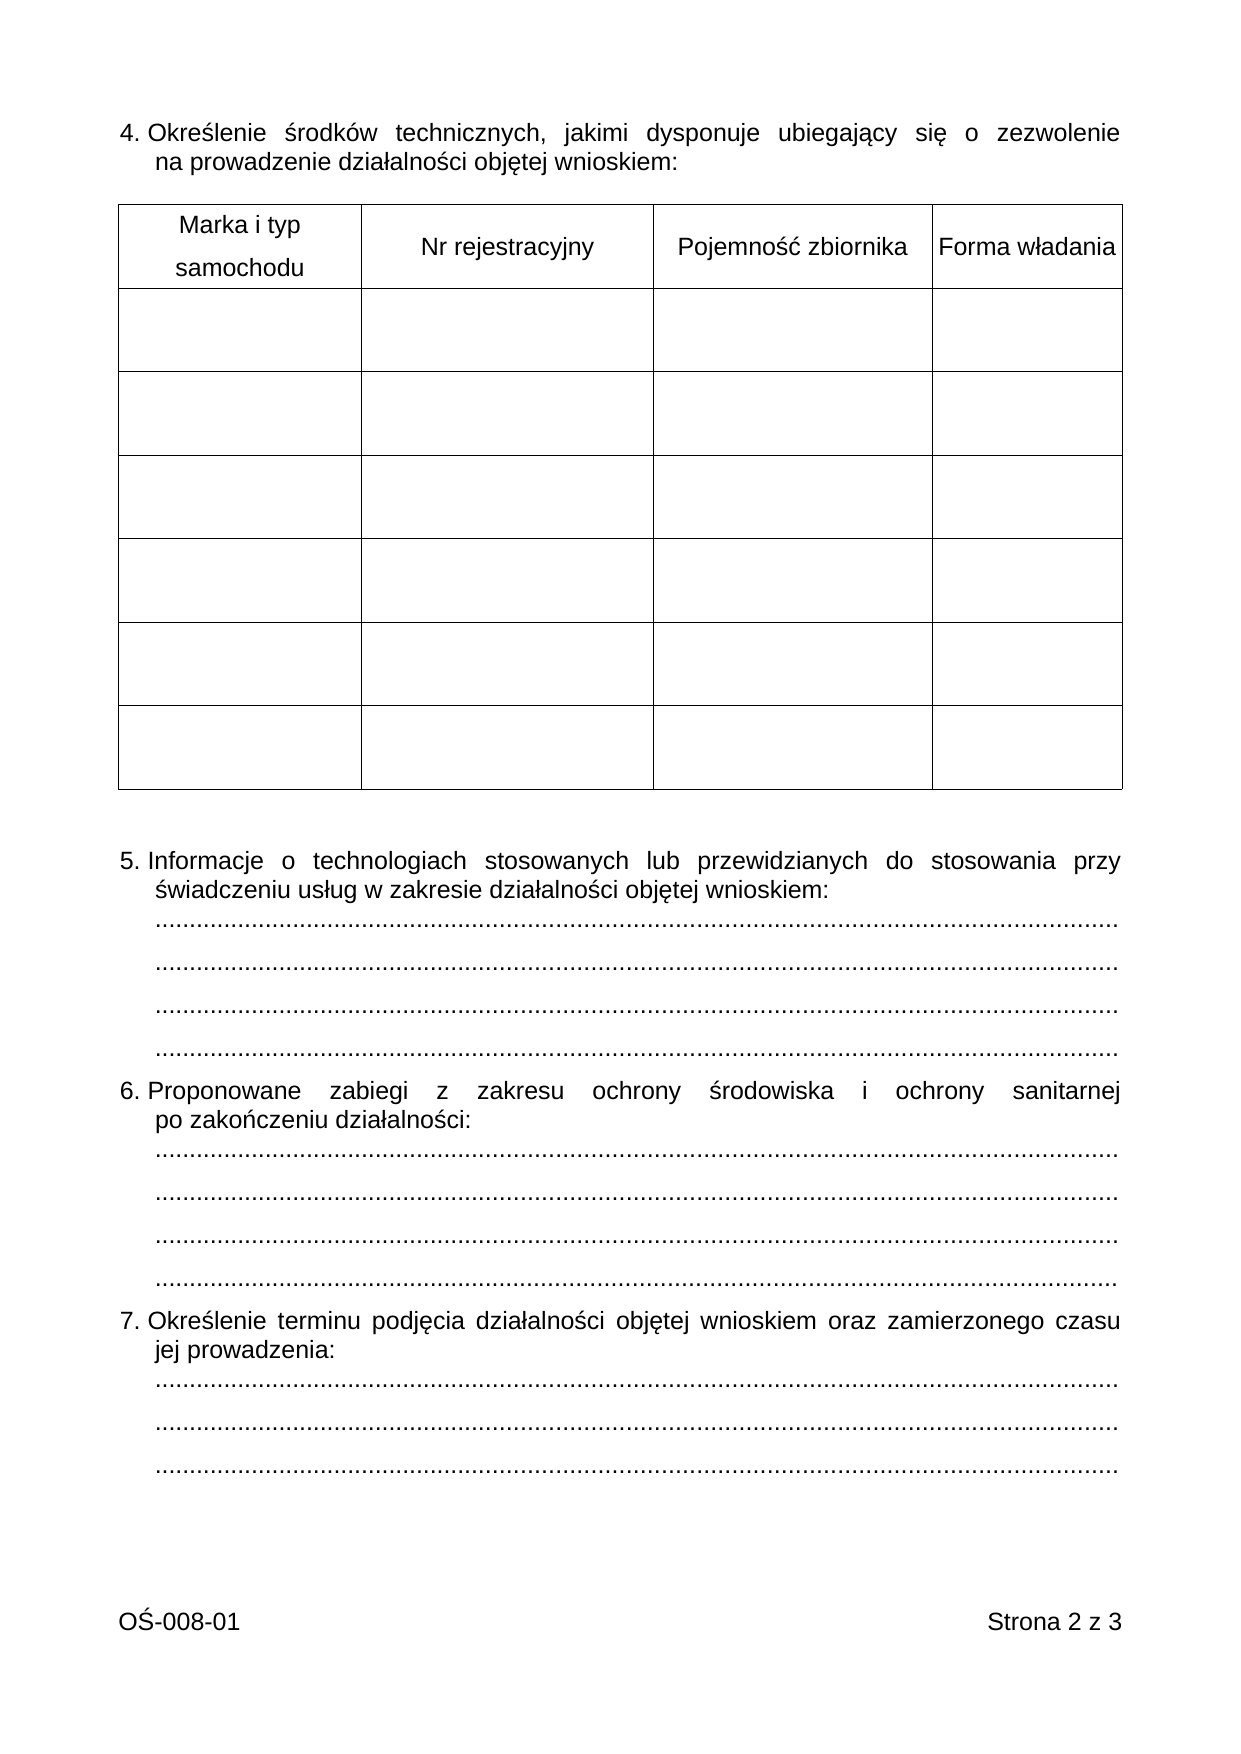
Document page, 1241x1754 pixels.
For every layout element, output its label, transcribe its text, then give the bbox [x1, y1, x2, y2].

table_cell [654, 539, 932, 622]
table_cell [933, 623, 1122, 705]
table_cell [362, 456, 653, 538]
table_cell [654, 372, 932, 455]
table_cell [362, 539, 653, 622]
table_cell [119, 372, 361, 455]
table_cell [362, 289, 653, 371]
list Proponowane zabiegi z zakresu ochrony środowiska i ochrony sanitarnej po zakończeniu działalności: [119, 1076, 1122, 1133]
table_cell [654, 456, 932, 538]
table_cell [119, 706, 361, 788]
table_cell [119, 456, 361, 538]
table_cell [119, 623, 361, 705]
table_cell [933, 289, 1122, 371]
list Określenie terminu podjęcia działalności objętej wnioskiem oraz zamierzonego czasu jej prowadzenia: [119, 1306, 1122, 1363]
list Informacje o technologiach stosowanych lub przewidzianych do stosowania przy świadczeniu usług w zakresie działalności objętej wnioskiem: [119, 846, 1122, 903]
table_header Nr rejestracyjny [362, 205, 653, 288]
list Określenie środków technicznych, jakimi dysponuje ubiegający się o zezwolenie na prowadzenie działalności objętej wnioskiem: [119, 118, 1122, 176]
table_cell [362, 623, 653, 705]
table_cell [654, 289, 932, 371]
table_cell [362, 372, 653, 455]
table_header Forma władania [933, 205, 1122, 288]
table_cell [654, 623, 932, 705]
table_cell [119, 539, 361, 622]
table_cell [933, 372, 1122, 455]
table_cell [933, 706, 1122, 788]
table_header Pojemność zbiornika [654, 205, 932, 288]
table_cell [362, 706, 653, 788]
table_cell [654, 706, 932, 788]
table_cell [933, 456, 1122, 538]
table_header Marka i typ samochodu [119, 205, 361, 288]
table_cell [119, 289, 361, 371]
table_cell [933, 539, 1122, 622]
